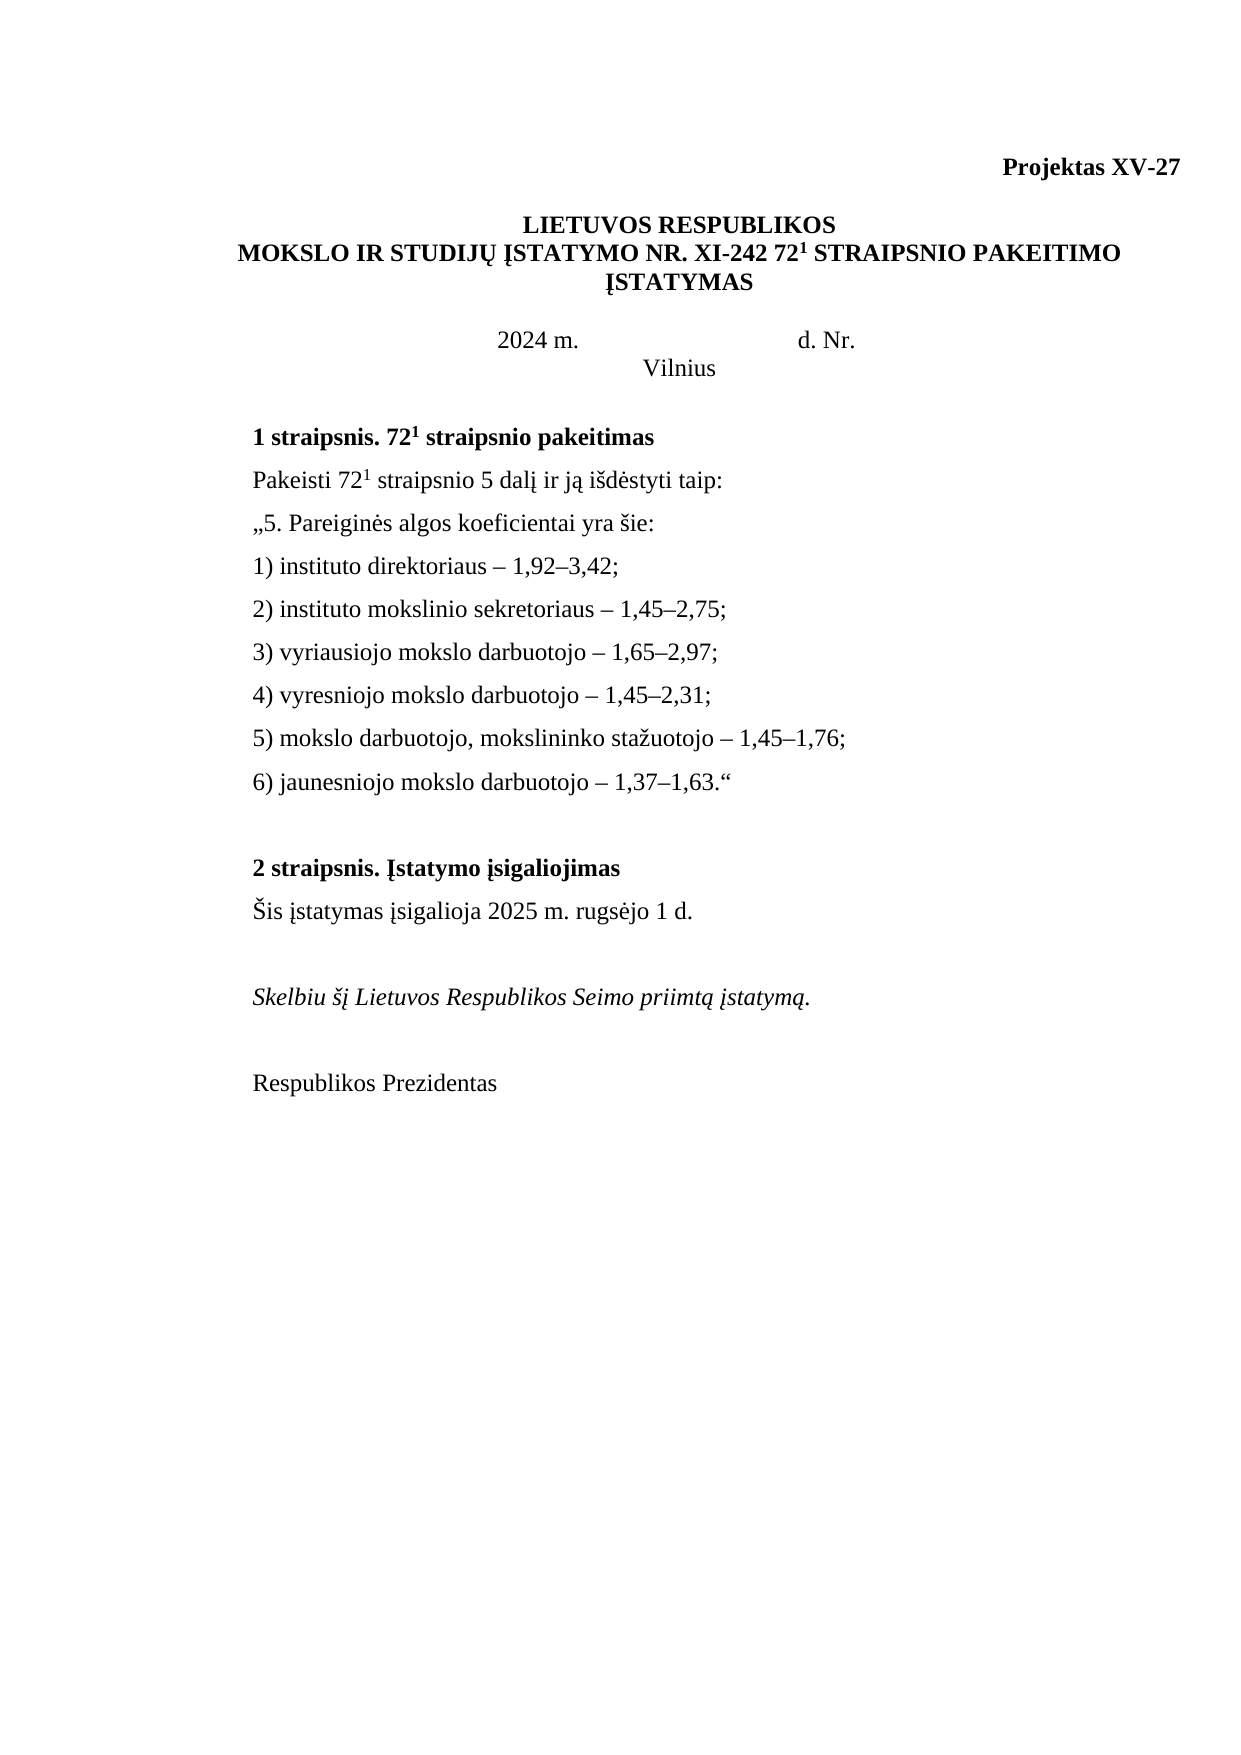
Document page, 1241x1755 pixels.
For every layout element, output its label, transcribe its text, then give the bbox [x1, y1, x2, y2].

text Respublikos Prezidentas [177, 1068, 1181, 1097]
text 4) vyresniojo mokslo darbuotojo – 1,45–2,31; [177, 680, 1181, 709]
text 1 straipsnis. 721 straipsnio pakeitimas [177, 422, 1181, 450]
text 2 straipsnis. Įstatymo įsigaliojimas [252, 853, 1181, 882]
text 1) instituto direktoriaus – 1,92–3,42; [177, 551, 1181, 580]
text MOKSLO IR STUDIJŲ ĮSTATYMO NR. XI-242 721 STRAIPSNIO PAKEITIMO ĮSTATYMAS [177, 238, 1181, 296]
text Šis įstatymas įsigalioja 2025 m. rugsėjo 1 d. [252, 896, 1181, 925]
text Skelbiu šį Lietuvos Respublikos Seimo priimtą įstatymą. [177, 982, 1181, 1011]
text Vilnius [177, 353, 1181, 382]
text „5. Pareiginės algos koeficientai yra šie: [177, 508, 1181, 537]
text LIETUVOS RESPUBLIKOS [177, 210, 1181, 238]
text 2) instituto mokslinio sekretoriaus – 1,45–2,75; [177, 594, 1181, 623]
text Projektas XV-27 [946, 152, 1181, 181]
text 6) jaunesniojo mokslo darbuotojo – 1,37–1,63.“ [177, 767, 1181, 795]
text 3) vyriausiojo mokslo darbuotojo – 1,65–2,97; [177, 637, 1181, 666]
text 5) mokslo darbuotojo, mokslininko stažuotojo – 1,45–1,76; [177, 723, 1181, 752]
text 2024 m. d. Nr. [177, 325, 1181, 353]
text Pakeisti 721 straipsnio 5 dalį ir ją išdėstyti taip: [177, 465, 1181, 493]
